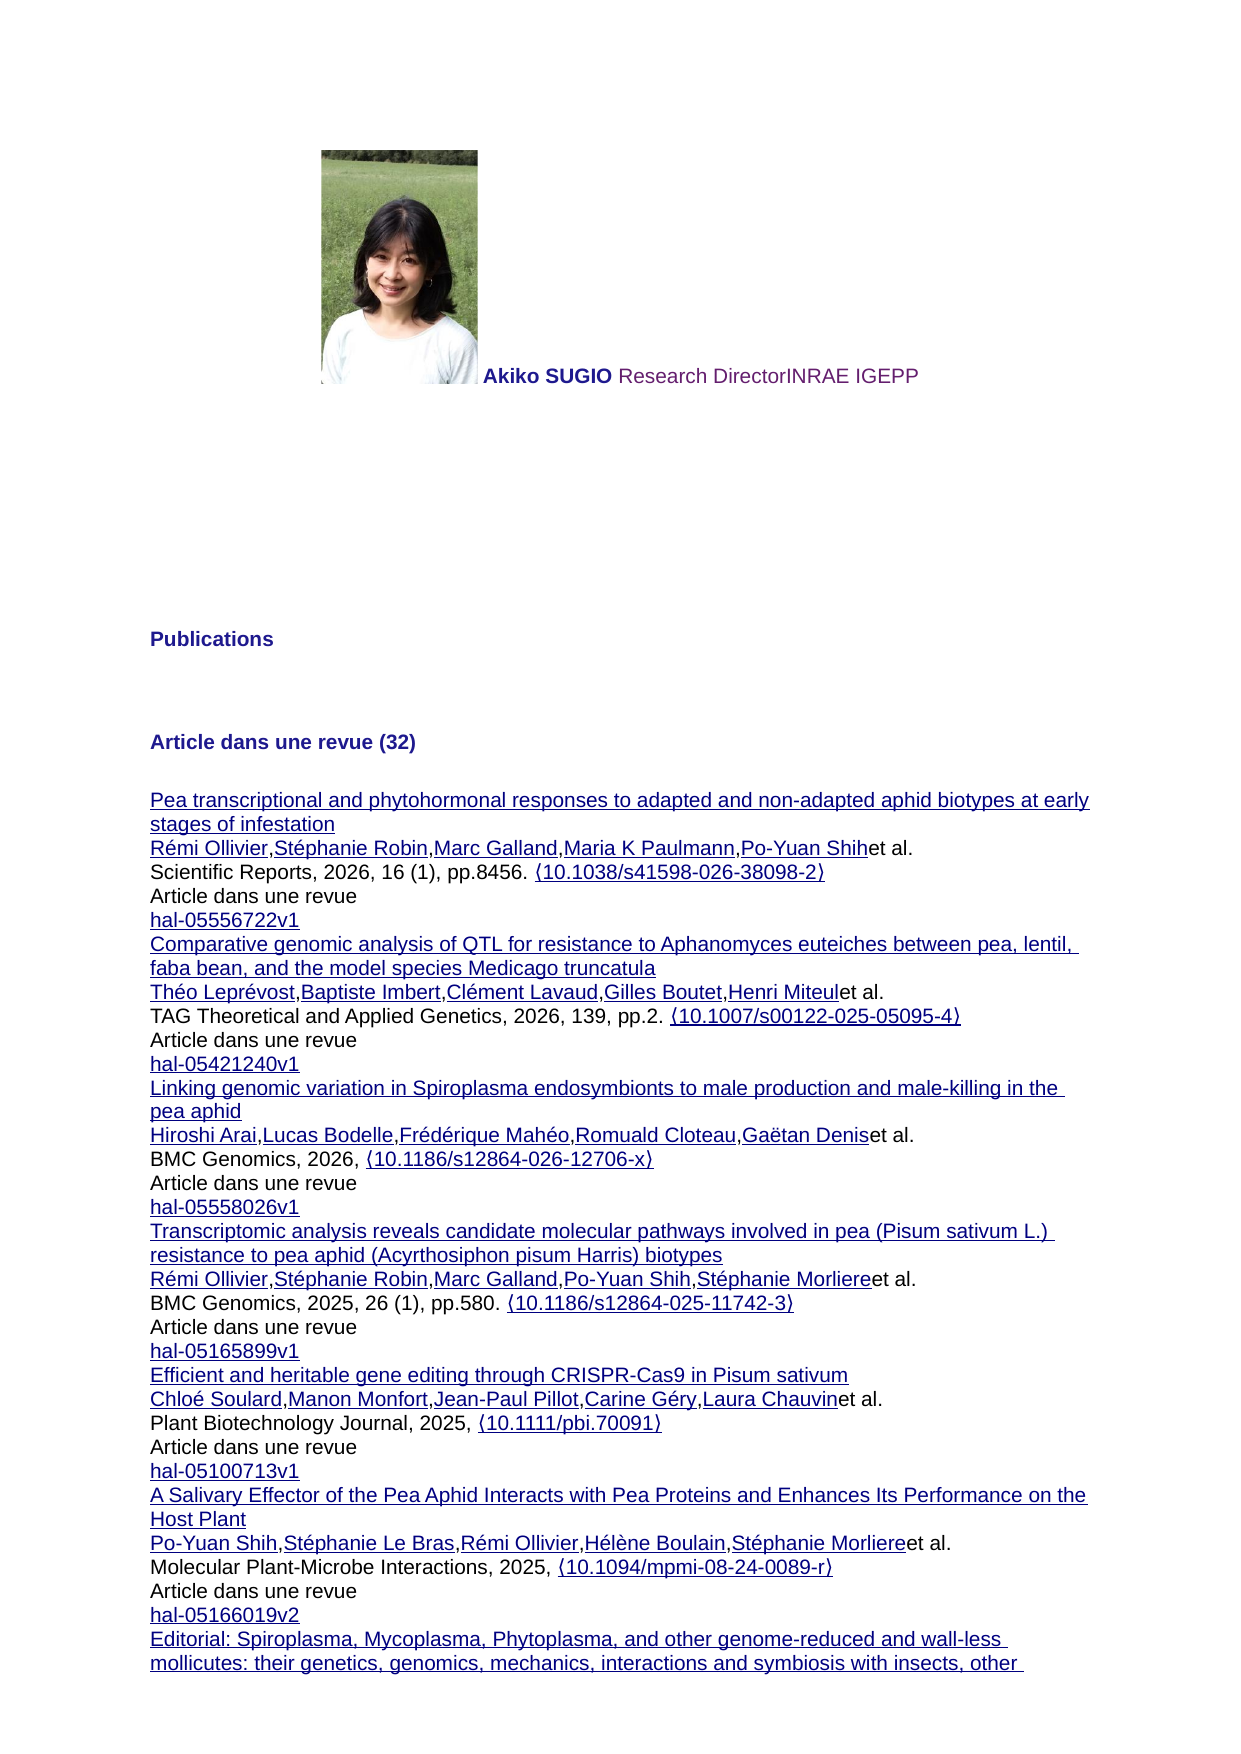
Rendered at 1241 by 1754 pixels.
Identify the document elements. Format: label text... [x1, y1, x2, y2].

table_cell A Salivary Effector of the Pea Aphid Interacts with Pea Proteins and Enhances Its Performance on the Host Plant Po-Yuan Shih,Stéphanie Le Bras,Rémi Ollivier,Hélène Boulain,Stéphanie Morliereet al. Molecular Plant-Microbe Interactions, 2025, ⟨10.1094/mpmi-08-24-0089-r⟩ Article dans une revue hal-05166019v2 [150, 1483, 1090, 1626]
subtitle Akiko SUGIO Research DirectorINRAE IGEPP [150, 150, 1090, 388]
picture [321, 150, 478, 384]
table_cell Comparative genomic analysis of QTL for resistance to Aphanomyces euteiches between pea, lentil, faba bean, and the model species Medicago truncatula Théo Leprévost,Baptiste Imbert,Clément Lavaud,Gilles Boutet,Henri Miteulet al. TAG Theoretical and Applied Genetics, 2026, 139, pp.2. ⟨10.1007/s00122-025-05095-4⟩ Article dans une revue hal-05421240v1 [150, 932, 1090, 1075]
table_cell Transcriptomic analysis reveals candidate molecular pathways involved in pea (Pisum sativum L.) resistance to pea aphid (Acyrthosiphon pisum Harris) biotypes Rémi Ollivier,Stéphanie Robin,Marc Galland,Po-Yuan Shih,Stéphanie Morliereet al. BMC Genomics, 2025, 26 (1), pp.580. ⟨10.1186/s12864-025-11742-3⟩ Article dans une revue hal-05165899v1 [150, 1219, 1090, 1363]
subtitle Publications [150, 626, 1090, 650]
table_cell Efficient and heritable gene editing through CRISPR-Cas9 in Pisum sativum Chloé Soulard,Manon Monfort,Jean-Paul Pillot,Carine Géry,Laura Chauvinet al. Plant Biotechnology Journal, 2025, ⟨10.1111/pbi.70091⟩ Article dans une revue hal-05100713v1 [150, 1363, 1090, 1483]
table_header Pea transcriptional and phytohormonal responses to adapted and non-adapted aphid biotypes at early [150, 788, 1090, 809]
table_cell Linking genomic variation in Spiroplasma endosymbionts to male production and male-killing in the pea aphid Hiroshi Arai,Lucas Bodelle,Frédérique Mahéo,Romuald Cloteau,Gaëtan Deniset al. BMC Genomics, 2026, ⟨10.1186/s12864-026-12706-x⟩ Article dans une revue hal-05558026v1 [150, 1075, 1090, 1219]
table_header stages of infestation Rémi Ollivier,Stéphanie Robin,Marc Galland,Maria K Paulmann,Po-Yuan Shihet al. Scientific Reports, 2026, 16 (1), pp.8456. ⟨10.1038/s41598-026-38098-2⟩ Article dans une revue hal-05556722v1 [150, 810, 1090, 932]
table_cell Editorial: Spiroplasma, Mycoplasma, Phytoplasma, and other genome-reduced and wall-less mollicutes: their genetics, genomics, mechanics, interactions and symbiosis with insects, other [150, 1626, 1090, 1674]
subtitle Article dans une revue (32) [150, 729, 1090, 753]
